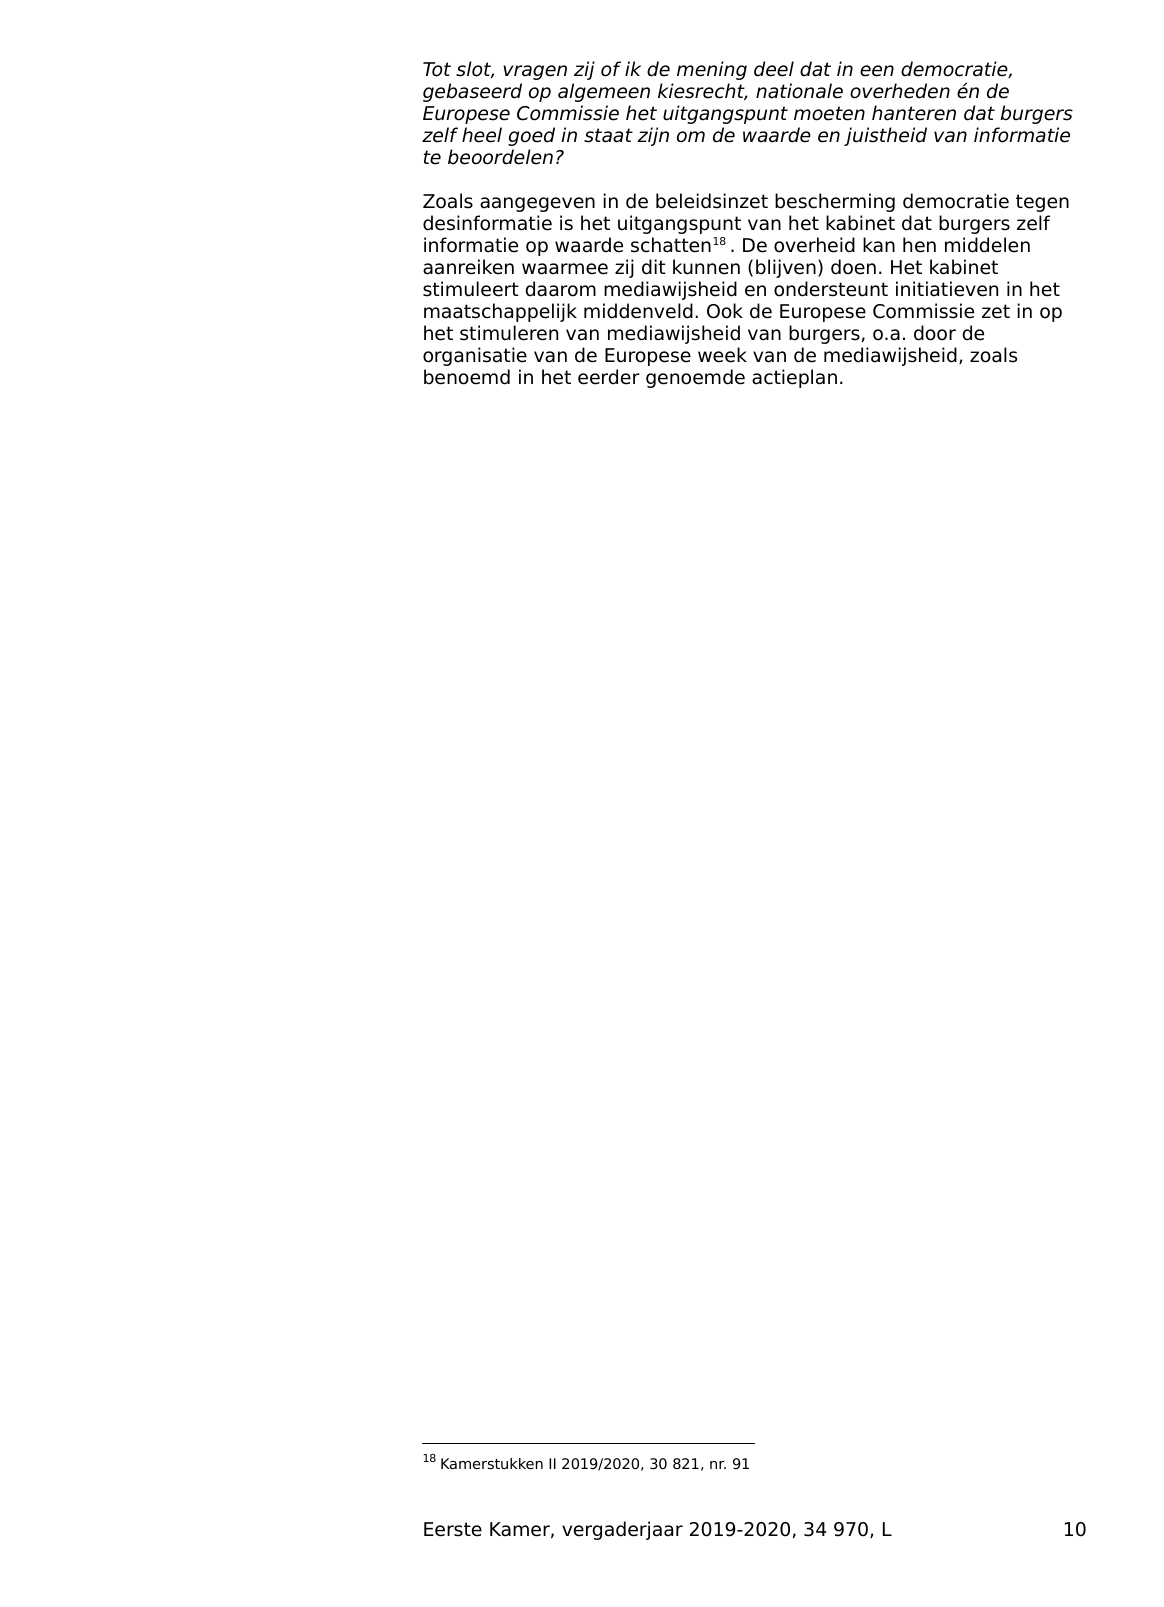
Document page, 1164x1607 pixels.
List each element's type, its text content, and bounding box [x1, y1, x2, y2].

text Kamerstukken II 2019/2020, 30 821, nr. 91 [422, 1452, 1087, 1474]
text Tot slot, vragen zij of ik de mening deel dat in een democratie, gebaseerd op algemeen kiesrecht, nationale overheden én de Europese Commissie het uitgangspunt moeten hanteren dat burgers zelf heel goed in staat zijn om de waarde en juistheid van informatie te beoordelen? [422, 59, 1087, 169]
text Zoals aangegeven in de beleidsinzet bescherming democratie tegen desinformatie is het uitgangspunt van het kabinet dat burgers zelf informatie op waarde schatten. De overheid kan hen middelen aanreiken waarmee zij dit kunnen (blijven) doen. Het kabinet stimuleert daarom mediawijsheid en ondersteunt initiatieven in het maatschappelijk middenveld. Ook de Europese Commissie zet in op het stimuleren van mediawijsheid van burgers, o.a. door de organisatie van de Europese week van de mediawijsheid, zoals benoemd in het eerder genoemde actieplan. [422, 191, 1087, 389]
